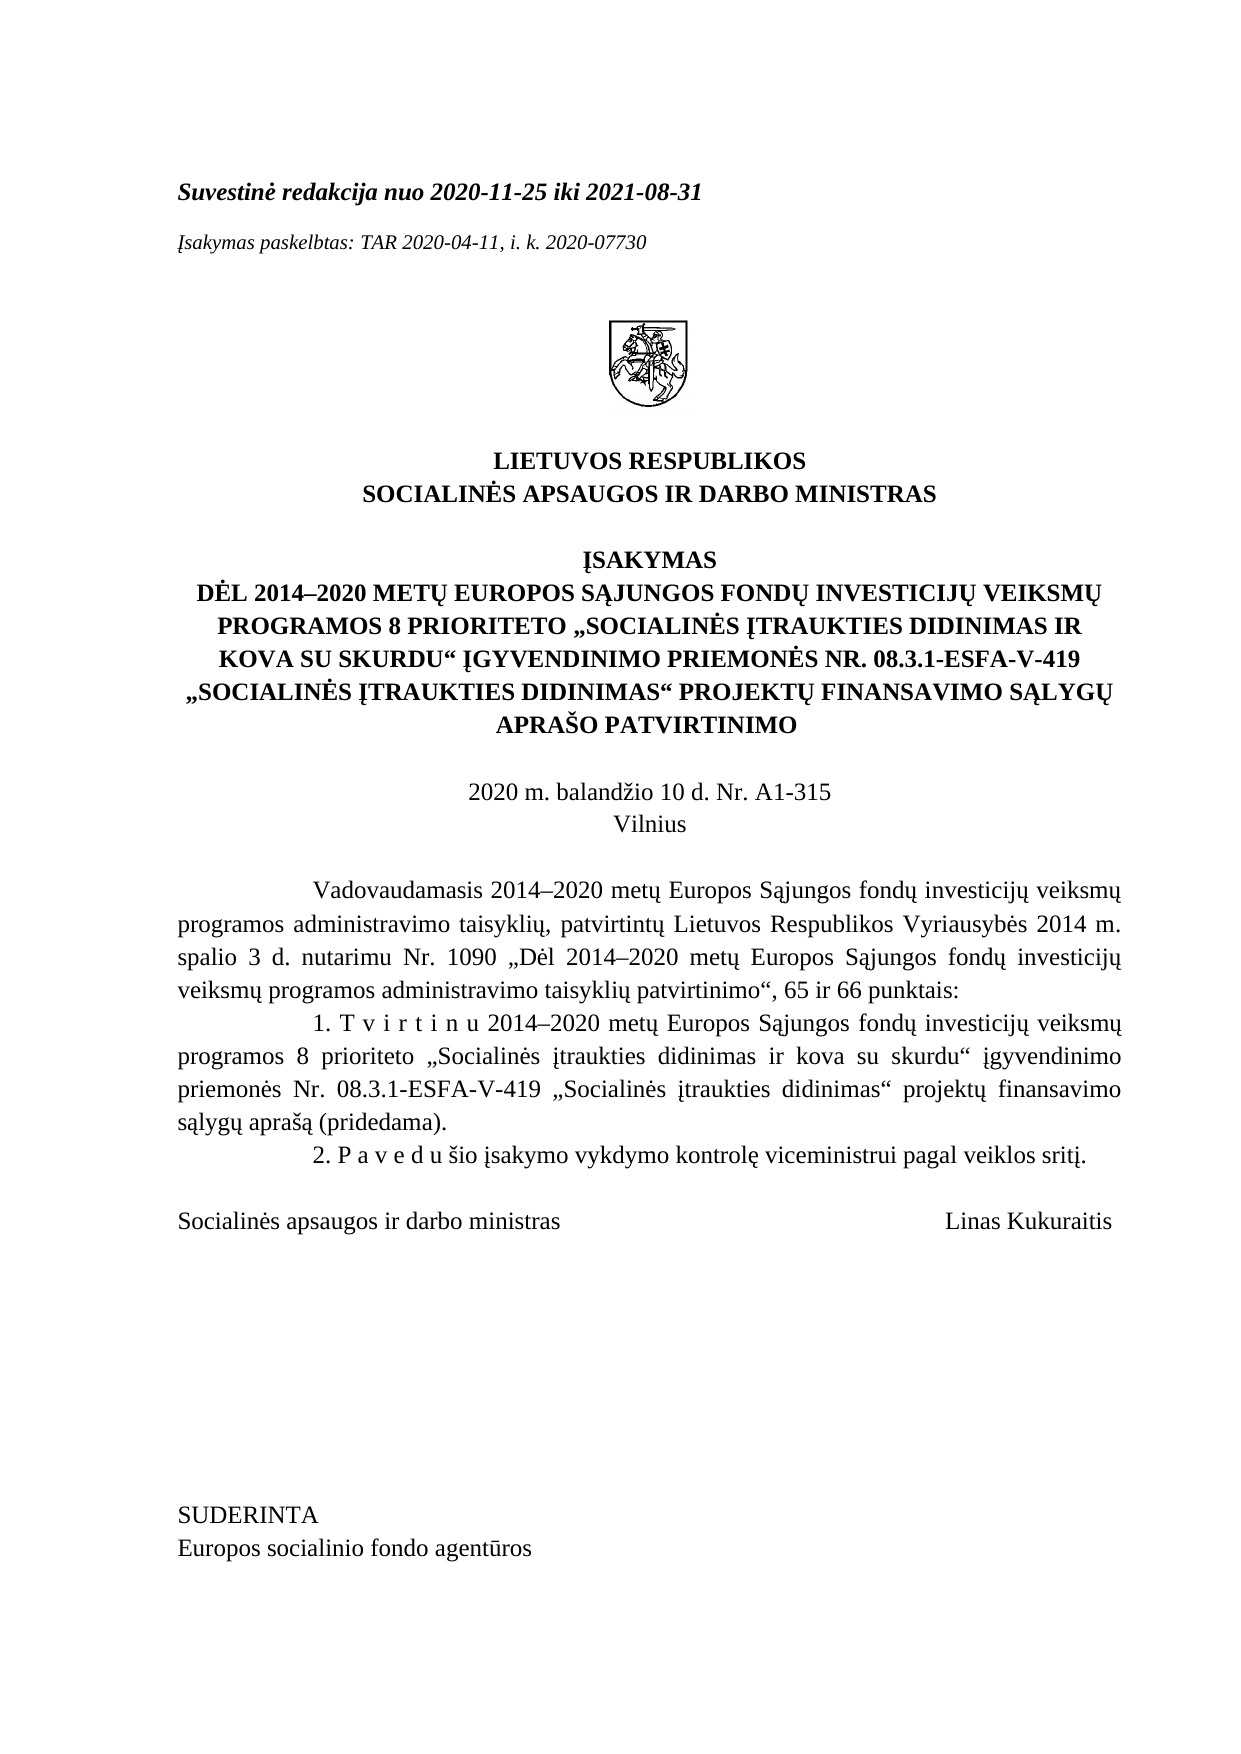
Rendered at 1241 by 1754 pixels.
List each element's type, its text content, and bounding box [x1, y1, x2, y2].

text ĮSAKYMAS [177, 545, 1122, 574]
text SOCIALINĖS APSAUGOS IR DARBO MINISTRAS [177, 479, 1122, 508]
text Vilnius [177, 809, 1122, 838]
text Suvestinė redakcija nuo 2020-11-25 iki 2021-08-31 [177, 177, 1122, 206]
text 1. T v i r t i n u 2014–2020 metų Europos Sąjungos fondų investicijų veiksmų programos 8 prioriteto „Socialinės įtraukties didinimas ir kova su skurdu“ įgyvendinimo priemonės Nr. 08.3.1-ESFA-V-419 „Socialinės įtraukties didinimas“ projektų finansavimo sąlygų aprašą (pridedama). [177, 1008, 1122, 1136]
text Socialinės apsaugos ir darbo ministras Linas Kukuraitis [177, 1206, 1122, 1234]
text LIETUVOS RESPUBLIKOS [177, 446, 1122, 475]
text Įsakymas paskelbtas: TAR 2020-04-11, i. k. 2020-07730 [177, 230, 1122, 254]
text Vadovaudamasis 2014–2020 metų Europos Sąjungos fondų investicijų veiksmų programos administravimo taisyklių, patvirtintų Lietuvos Respublikos Vyriausybės 2014 m. spalio 3 d. nutarimu Nr. 1090 „Dėl 2014–2020 metų Europos Sąjungos fondų investicijų veiksmų programos administravimo taisyklių patvirtinimo“, 65 ir 66 punktais: [177, 876, 1122, 1003]
text DĖL 2014–2020 METŲ EUROPOS SĄJUNGOS FONDŲ INVESTICIJŲ VEIKSMŲ PROGRAMOS 8 PRIORITETO „SOCIALINĖS ĮTRAUKTIES DIDINIMAS IR KOVA SU SKURDU“ ĮGYVENDINIMO PRIEMONĖS NR. 08.3.1-ESFA-V-419 „SOCIALINĖS ĮTRAUKTIES DIDINIMAS“ PROJEKTŲ FINANSAVIMO SĄLYGŲ APRAŠO PATVIRTINIMO [177, 578, 1122, 739]
text Europos socialinio fondo agentūros [177, 1533, 1122, 1561]
text 2. P a v e d u šio įsakymo vykdymo kontrolę viceministrui pagal veiklos sritį. [177, 1140, 1122, 1168]
text 2020 m. balandžio 10 d. Nr. A1-315 [177, 777, 1122, 805]
text SUDERINTA [177, 1500, 1122, 1528]
